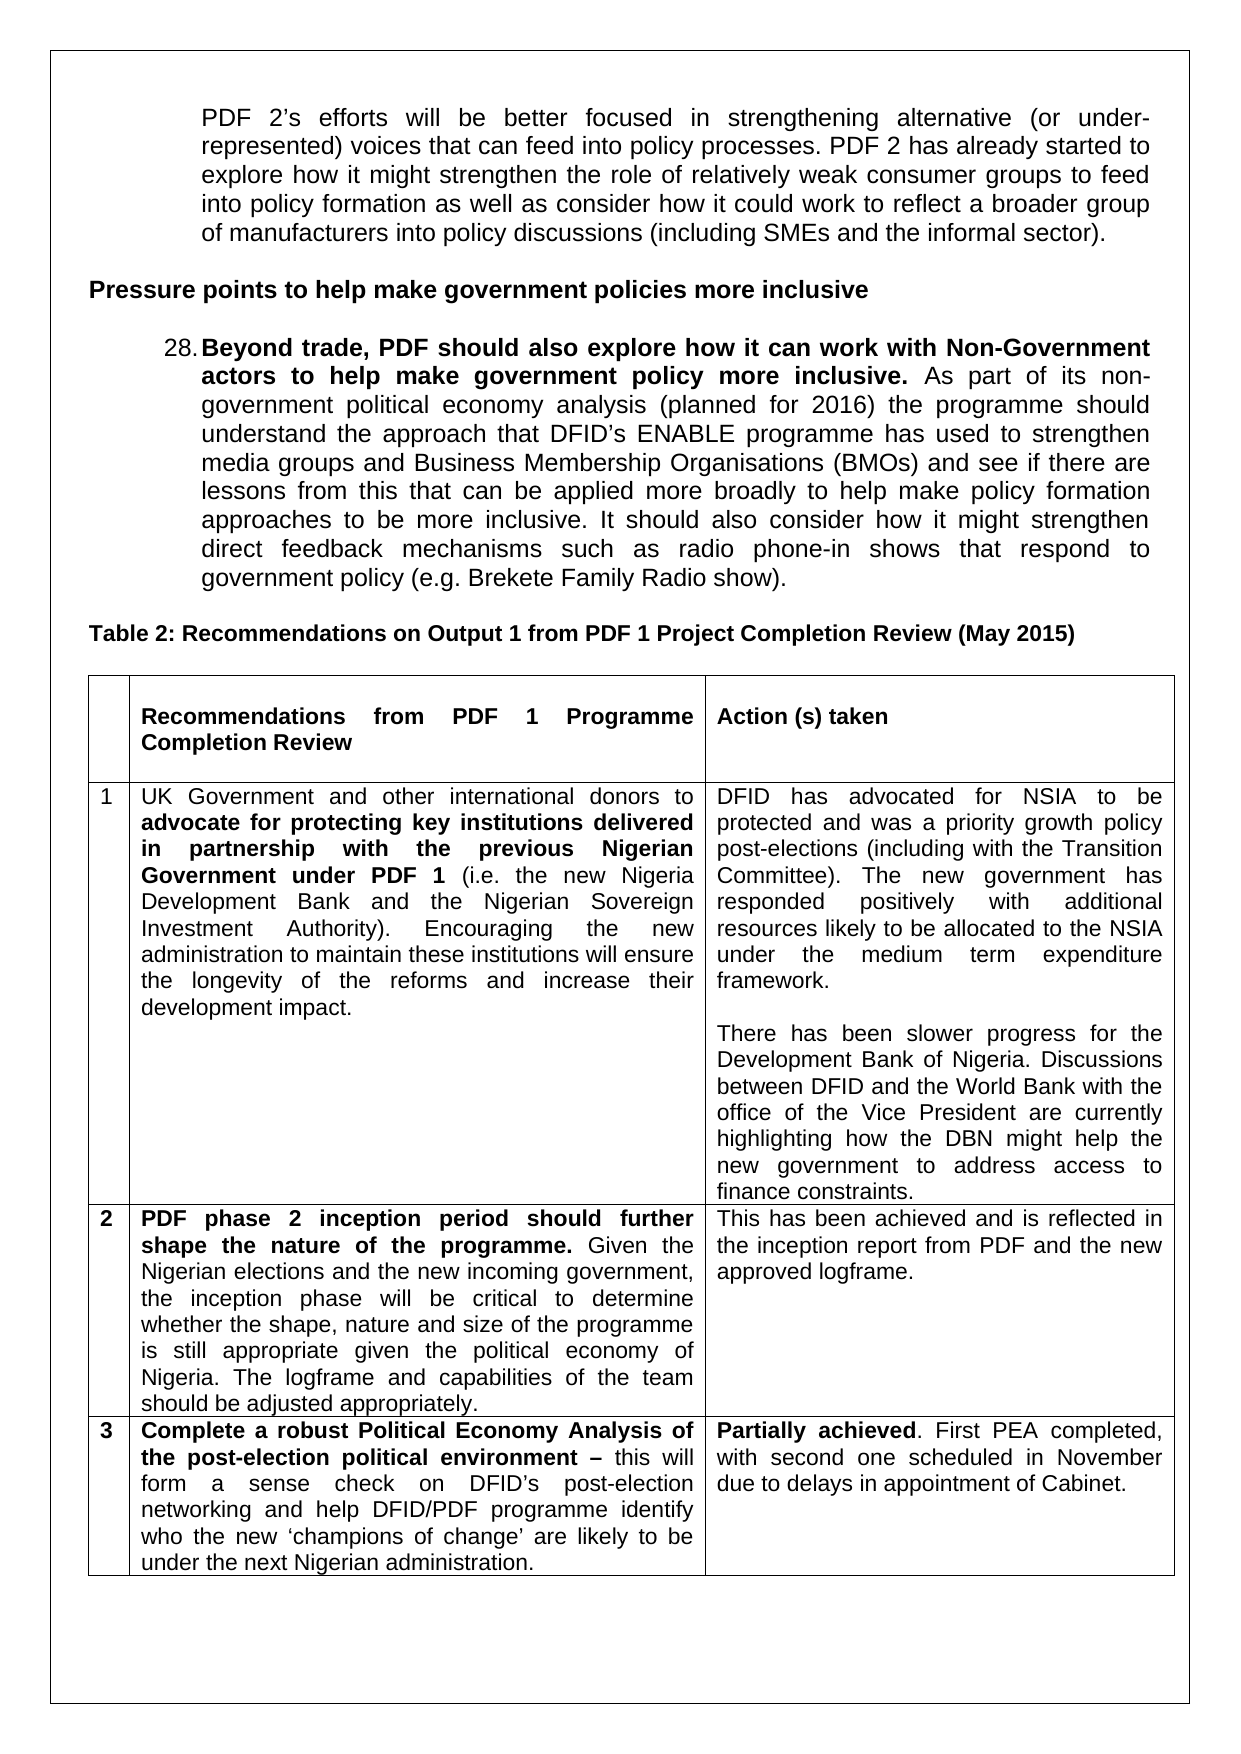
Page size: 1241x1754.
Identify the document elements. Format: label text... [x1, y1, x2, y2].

text Pressure points to help make government policies more inclusive [89, 275, 1152, 304]
table_cell UK Government and other international donors to advocate for protecting key institutions delivered in partnership with the previous Nigerian Government under PDF 1 (i.e. the new Nigeria Development Bank and the Nigerian Sovereign Investment Authority). Encouraging the new administration to maintain these institutions will ensure the longevity of the reforms and increase their development impact. [130, 783, 705, 1204]
text Table 2: Recommendations on Output 1 from PDF 1 Project Completion Review (May 2015) [89, 620, 1152, 646]
table_cell Partially achieved. First PEA completed, with second one scheduled in November due to delays in appointment of Cabinet. [706, 1417, 1174, 1575]
table_cell 2 [89, 1205, 129, 1416]
table_cell DFID has advocated for NSIA to be protected and was a priority growth policy post-elections (including with the Transition Committee). The new government has responded positively with additional resources likely to be allocated to the NSIA under the medium term expenditure framework. There has been slower progress for the Development Bank of Nigeria. Discussions between DFID and the World Bank with the office of the Vice President are currently highlighting how the DBN might help the new government to address access to finance constraints. [706, 783, 1174, 1204]
table_header Recommendations from PDF 1 Programme Completion Review [130, 676, 705, 782]
table_cell PDF phase 2 inception period should further shape the nature of the programme. Given the Nigerian elections and the new incoming government, the inception phase will be critical to determine whether the shape, nature and size of the programme is still appropriate given the political economy of Nigeria. The logframe and capabilities of the team should be adjusted appropriately. [130, 1205, 705, 1416]
list Beyond trade, PDF should also explore how it can work with Non-Government actors to help make government policy more inclusive. As part of its non-government political economy analysis (planned for 2016) the programme should understand the approach that DFID’s ENABLE programme has used to strengthen media groups and Business Membership Organisations (BMOs) and see if there are lessons from this that can be applied more broadly to help make policy formation approaches to be more inclusive. It should also consider how it might strengthen direct feedback mechanisms such as radio phone-in shows that respond to government policy (e.g. Brekete Family Radio show). [164, 333, 1152, 591]
table_cell This has been achieved and is reflected in the inception report from PDF and the new approved logframe. [706, 1205, 1174, 1416]
table_header Action (s) taken [706, 676, 1174, 782]
table_cell Complete a robust Political Economy Analysis of the post-election political environment – this will form a sense check on DFID’s post-election networking and help DFID/PDF programme identify who the new ‘champions of change’ are likely to be under the next Nigerian administration. [130, 1417, 705, 1575]
list PDF 2’s efforts will be better focused in strengthening alternative (or under-represented) voices that can feed into policy processes. PDF 2 has already started to explore how it might strengthen the role of relatively weak consumer groups to feed into policy formation as well as consider how it could work to reflect a broader group of manufacturers into policy discussions (including SMEs and the informal sector). [164, 103, 1152, 246]
table_header [89, 676, 129, 782]
table_cell 3 [89, 1417, 129, 1575]
table_cell 1 [89, 783, 129, 1204]
